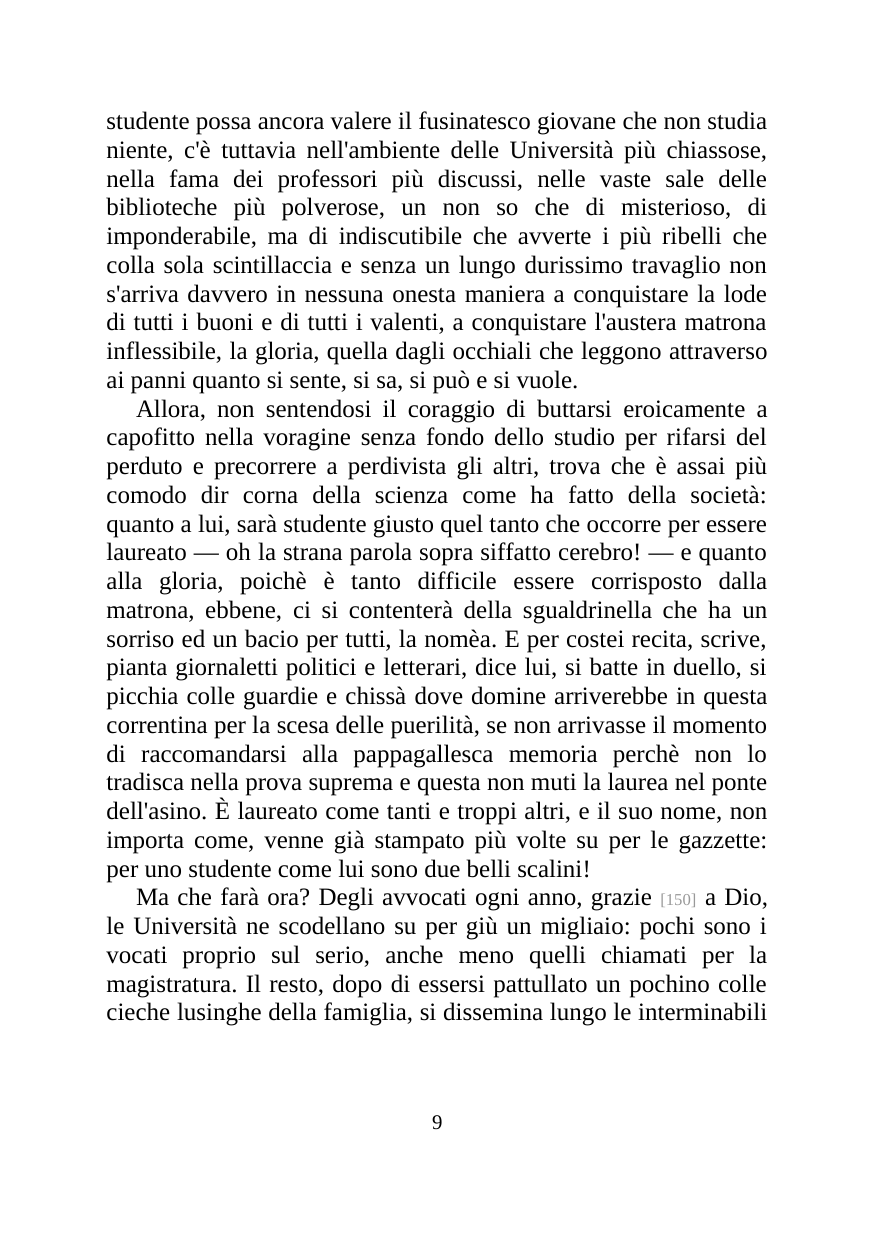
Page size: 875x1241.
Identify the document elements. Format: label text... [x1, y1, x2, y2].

text Ma che farà ora? Degli avvocati ogni anno, grazie [150] a Dio, le Università ne scodellano su per giù un migliaio: pochi sono i vocati proprio sul serio, anche meno quelli chiamati per la magistratura. Il resto, dopo di essersi pattullato un pochino colle cieche lusinghe della famiglia, si dissemina lungo le interminabili [106, 882, 768, 1026]
text studente possa ancora valere il fusinatesco giovane che non studia niente, c'è tuttavia nell'ambiente delle Università più chiassose, nella fama dei professori più discussi, nelle vaste sale delle biblioteche più polverose, un non so che di misterioso, di imponderabile, ma di indiscutibile che avverte i più ribelli che colla sola scintillaccia e senza un lungo durissimo travaglio non s'arriva davvero in nessuna onesta maniera a conquistare la lode di tutti i buoni e di tutti i valenti, a conquistare l'austera matrona inflessibile, la gloria, quella dagli occhiali che leggono attraverso ai panni quanto si sente, si sa, si può e si vuole. [106, 106, 768, 394]
text Allora, non sentendosi il coraggio di buttarsi eroicamente a capofitto nella voragine senza fondo dello studio per rifarsi del perduto e precorrere a perdivista gli altri, trova che è assai più comodo dir corna della scienza come ha fatto della società: quanto a lui, sarà studente giusto quel tanto che occorre per essere laureato — oh la strana parola sopra siffatto cerebro! — e quanto alla gloria, poichè è tanto difficile essere corrisposto dalla matrona, ebbene, ci si contenterà della sgualdrinella che ha un sorriso ed un bacio per tutti, la nomèa. E per costei recita, scrive, pianta giornaletti politici e letterari, dice lui, si batte in duello, si picchia colle guardie e chissà dove domine arriverebbe in questa correntina per la scesa delle puerilità, se non arrivasse il momento di raccomandarsi alla pappagallesca memoria perchè non lo tradisca nella prova suprema e questa non muti la laurea nel ponte dell'asino. È laureato come tanti e troppi altri, e il suo nome, non importa come, venne già stampato più volte su per le gazzette: per uno studente come lui sono due belli scalini! [106, 394, 768, 882]
